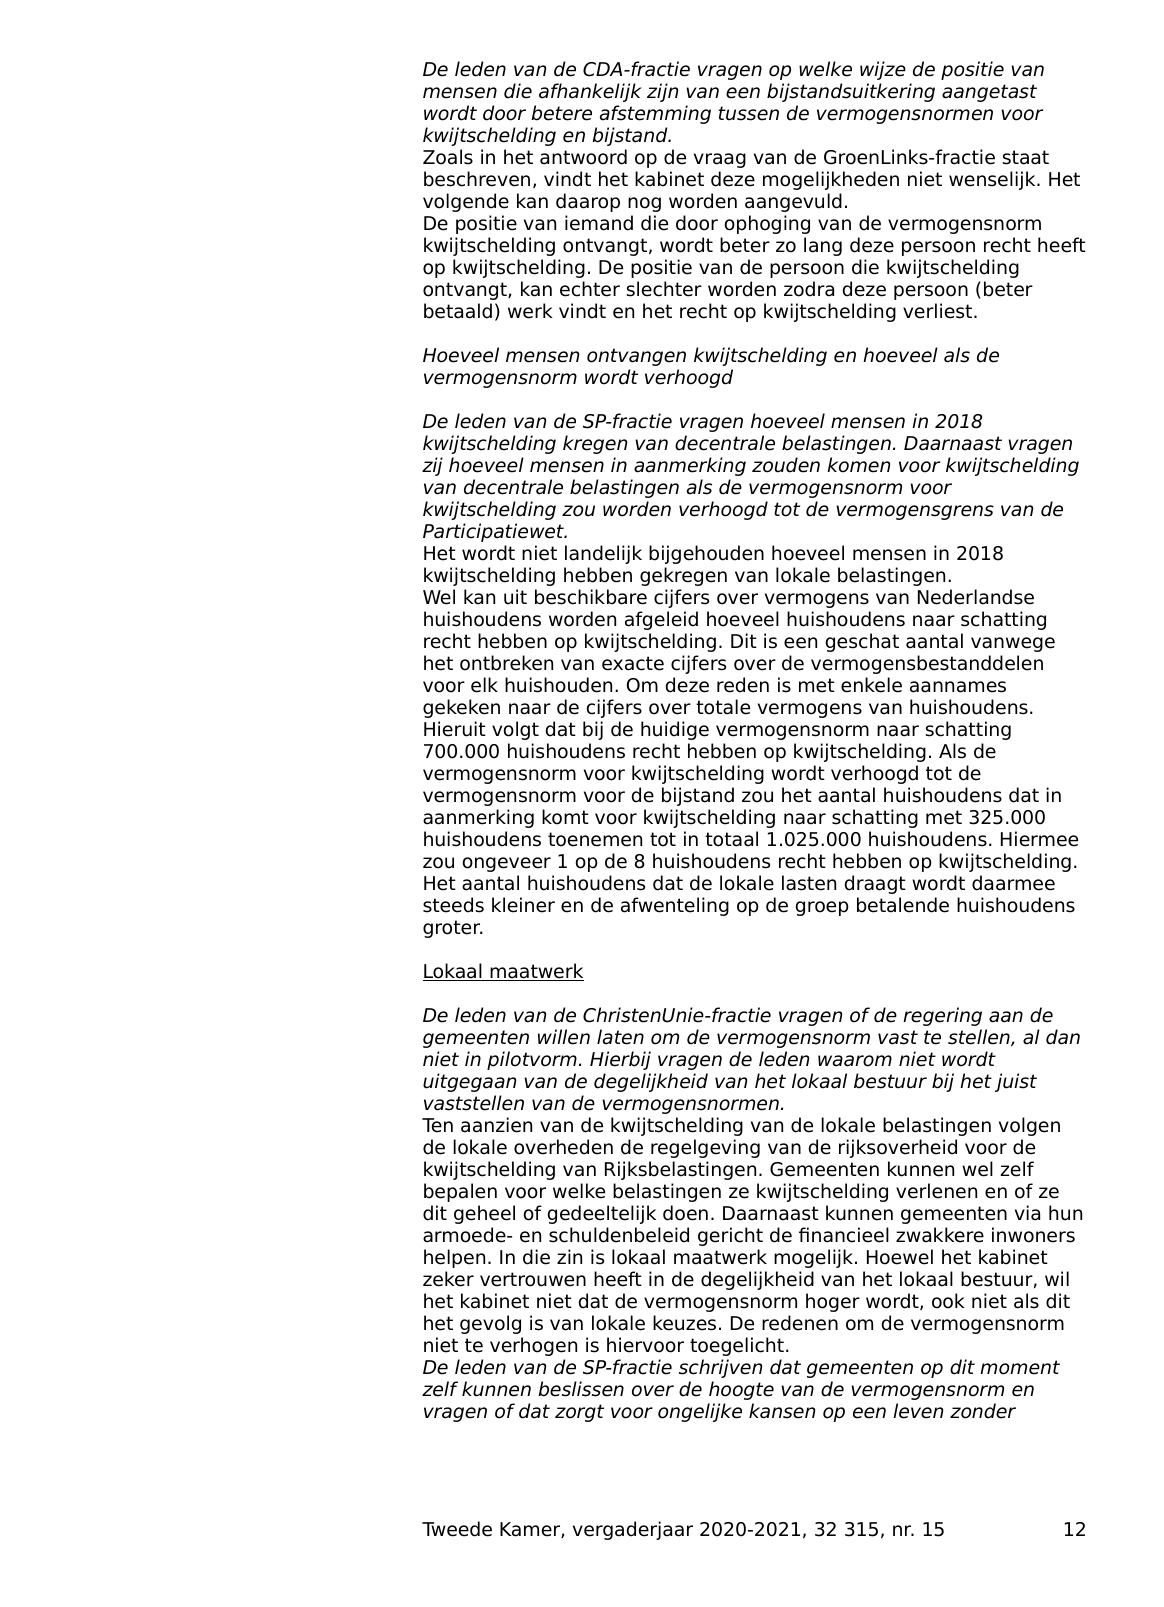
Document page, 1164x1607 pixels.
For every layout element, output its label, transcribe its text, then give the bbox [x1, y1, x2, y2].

text Zoals in het antwoord op de vraag van de GroenLinks-fractie staat beschreven, vindt het kabinet deze mogelijkheden niet wenselijk. Het volgende kan daarop nog worden aangevuld. [422, 147, 1087, 213]
subtitle Lokaal maatwerk [422, 961, 1087, 983]
text Ten aanzien van de kwijtschelding van de lokale belastingen volgen de lokale overheden de regelgeving van de rijksoverheid voor de kwijtschelding van Rijksbelastingen. Gemeenten kunnen wel zelf bepalen voor welke belastingen ze kwijtschelding verlenen en of ze dit geheel of gedeeltelijk doen. Daarnaast kunnen gemeenten via hun armoede- en schuldenbeleid gericht de financieel zwakkere inwoners helpen. In die zin is lokaal maatwerk mogelijk. Hoewel het kabinet zeker vertrouwen heeft in de degelijkheid van het lokaal bestuur, wil het kabinet niet dat de vermogensnorm hoger wordt, ook niet als dit het gevolg is van lokale keuzes. De redenen om de vermogensnorm niet te verhogen is hiervoor toegelicht. [422, 1115, 1087, 1357]
text De leden van de CDA-fractie vragen op welke wijze de positie van mensen die afhankelijk zijn van een bijstandsuitkering aangetast wordt door betere afstemming tussen de vermogensnormen voor kwijtschelding en bijstand. [422, 59, 1087, 147]
text De positie van iemand die door ophoging van de vermogensnorm kwijtschelding ontvangt, wordt beter zo lang deze persoon recht heeft op kwijtschelding. De positie van de persoon die kwijtschelding ontvangt, kan echter slechter worden zodra deze persoon (beter betaald) werk vindt en het recht op kwijtschelding verliest. [422, 213, 1087, 323]
text De leden van de ChristenUnie-fractie vragen of de regering aan de gemeenten willen laten om de vermogensnorm vast te stellen, al dan niet in pilotvorm. Hierbij vragen de leden waarom niet wordt uitgegaan van de degelijkheid van het lokaal bestuur bij het juist vaststellen van de vermogensnormen. [422, 1005, 1087, 1115]
text Wel kan uit beschikbare cijfers over vermogens van Nederlandse huishoudens worden afgeleid hoeveel huishoudens naar schatting recht hebben op kwijtschelding. Dit is een geschat aantal vanwege het ontbreken van exacte cijfers over de vermogensbestanddelen voor elk huishouden. Om deze reden is met enkele aannames gekeken naar de cijfers over totale vermogens van huishoudens. Hieruit volgt dat bij de huidige vermogensnorm naar schatting 700.000 huishoudens recht hebben op kwijtschelding. Als de vermogensnorm voor kwijtschelding wordt verhoogd tot de vermogensnorm voor de bijstand zou het aantal huishoudens dat in aanmerking komt voor kwijtschelding naar schatting met 325.000 huishoudens toenemen tot in totaal 1.025.000 huishoudens. Hiermee zou ongeveer 1 op de 8 huishoudens recht hebben op kwijtschelding. Het aantal huishoudens dat de lokale lasten draagt wordt daarmee steeds kleiner en de afwenteling op de groep betalende huishoudens groter. [422, 587, 1087, 939]
text Het wordt niet landelijk bijgehouden hoeveel mensen in 2018 kwijtschelding hebben gekregen van lokale belastingen. [422, 543, 1087, 587]
subtitle Hoeveel mensen ontvangen kwijtschelding en hoeveel als de vermogensnorm wordt verhoogd [422, 345, 1087, 389]
text De leden van de SP-fractie schrijven dat gemeenten op dit moment zelf kunnen beslissen over de hoogte van de vermogensnorm en vragen of dat zorgt voor ongelijke kansen op een leven zonder [422, 1357, 1087, 1423]
text De leden van de SP-fractie vragen hoeveel mensen in 2018 kwijtschelding kregen van decentrale belastingen. Daarnaast vragen zij hoeveel mensen in aanmerking zouden komen voor kwijtschelding van decentrale belastingen als de vermogensnorm voor kwijtschelding zou worden verhoogd tot de vermogensgrens van de Participatiewet. [422, 411, 1087, 543]
